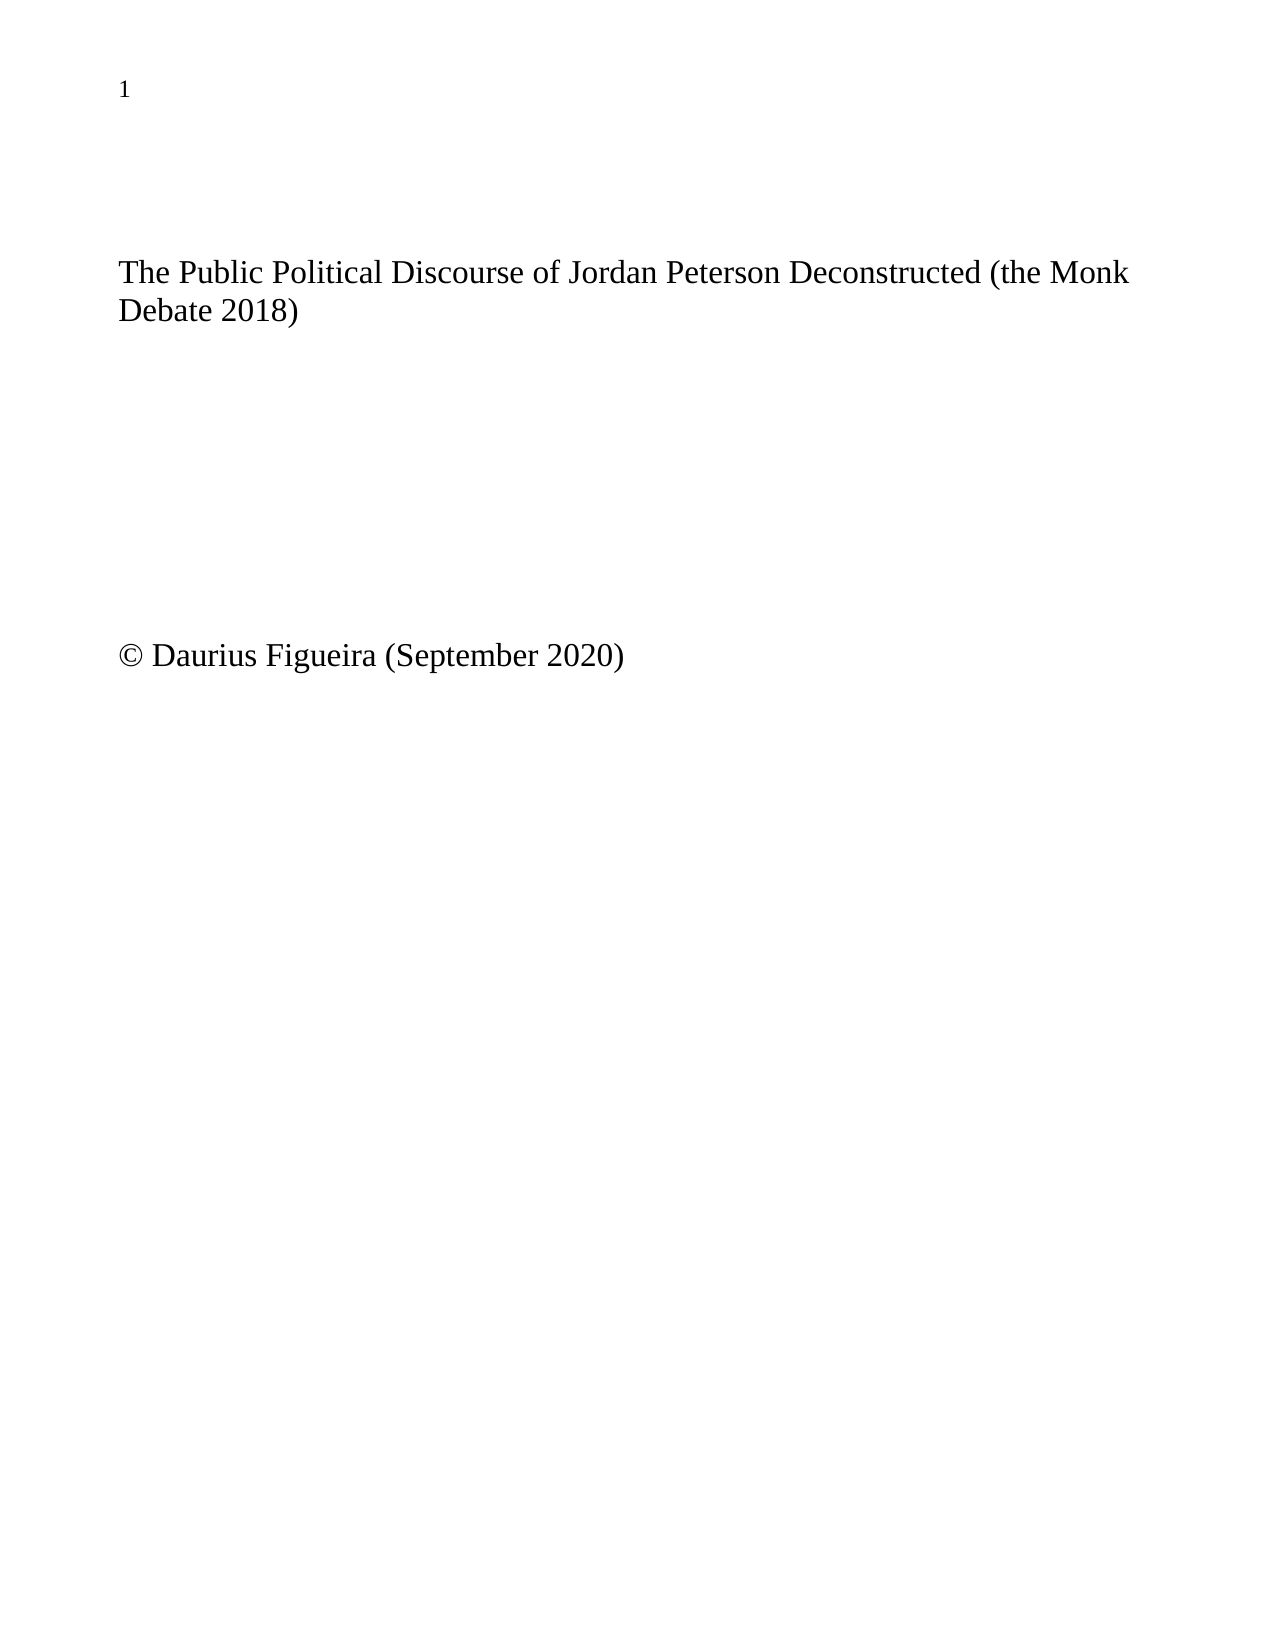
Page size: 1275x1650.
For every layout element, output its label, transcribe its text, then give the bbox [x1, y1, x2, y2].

text © Daurius Figueira (September 2020) [118, 636, 1157, 674]
text The Public Political Discourse of Jordan Peterson Deconstructed (the Monk Debate 2018) [118, 252, 1157, 329]
